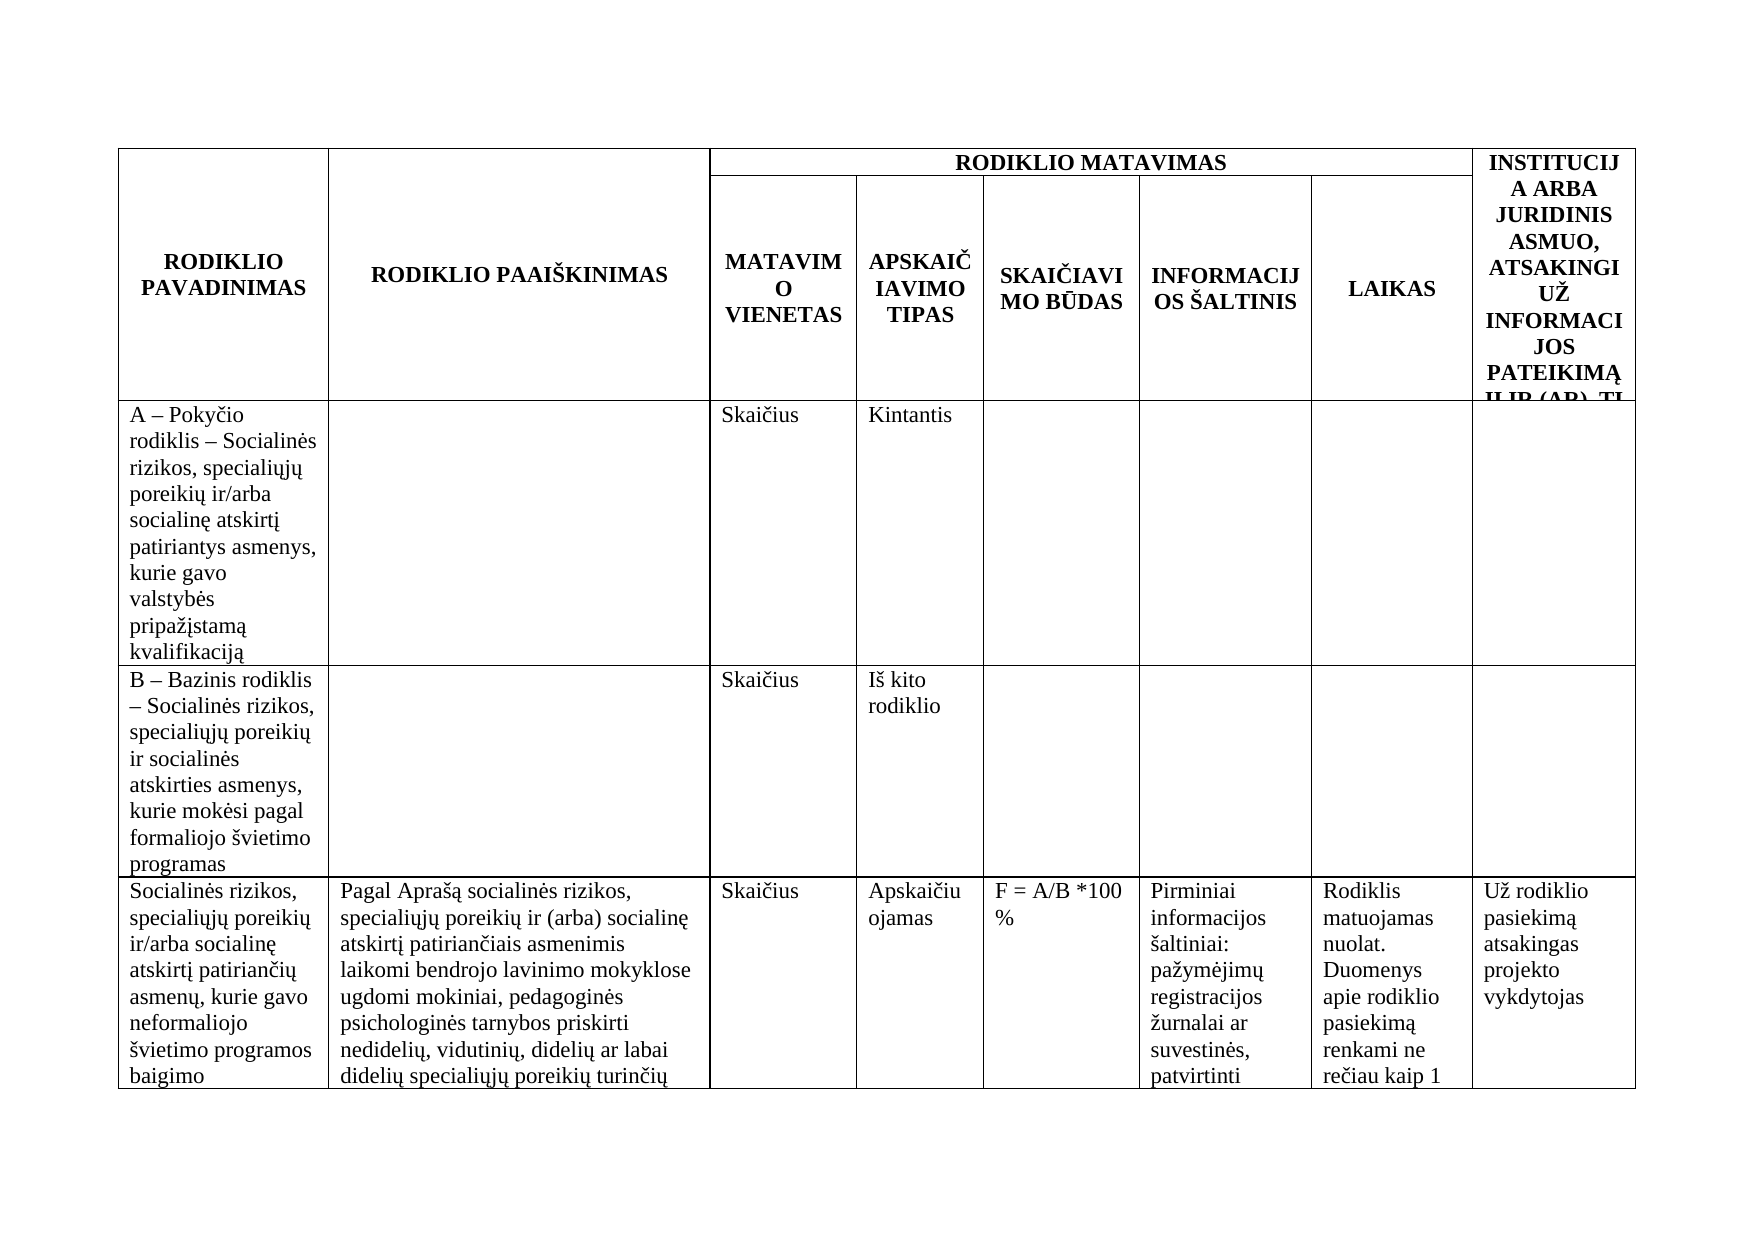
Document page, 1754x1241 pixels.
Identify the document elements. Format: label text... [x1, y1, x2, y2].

table_cell [1473, 666, 1635, 876]
table_cell SKAIČIAVIMO BŪDAS [984, 176, 1139, 400]
table_cell INFORMACIJOS ŠALTINIS [1140, 176, 1311, 400]
table_cell Už rodiklio pasiekimą atsakingas projekto vykdytojas [1473, 878, 1635, 1088]
table_cell Pagal Aprašą socialinės rizikos, specialiųjų poreikių ir (arba) socialinę atskirtį patiriančiais asmenimis laikomi bendrojo lavinimo mokyklose ugdomi mokiniai, pedagoginės psichologinės tarnybos priskirti nedidelių, vidutinių, didelių ar labai didelių specialiųjų poreikių turinčių [329, 878, 709, 1088]
table_cell [1140, 666, 1311, 876]
table_cell [1140, 401, 1311, 664]
table_cell Apskaičiuojamas [857, 878, 983, 1088]
table_cell Rodiklis matuojamas nuolat. Duomenys apie rodiklio pasiekimą renkami ne rečiau kaip 1 [1312, 878, 1472, 1088]
table_cell [984, 666, 1139, 876]
table_header Institucija arba juridinis asmuo, atsakingi už informacijos pateikimą įI ir (ar), tI ir (ar) vI [1473, 149, 1635, 400]
table_cell Socialinės rizikos, specialiųjų poreikių ir/arba socialinę atskirtį patiriančių asmenų, kurie gavo neformaliojo švietimo programos baigimo [119, 878, 328, 1088]
table_header RODIKLIO PAVADINIMAS [119, 149, 328, 400]
table_cell LAIKAS [1312, 176, 1472, 400]
table_cell B – Bazinis rodiklis – Socialinės rizikos, specialiųjų poreikių ir socialinės atskirties asmenys, kurie mokėsi pagal formaliojo švietimo programas [119, 666, 328, 876]
table_cell Iš kito rodiklio [857, 666, 983, 876]
table_cell A – Pokyčio rodiklis – Socialinės rizikos, specialiųjų poreikių ir/arba socialinę atskirtį patiriantys asmenys, kurie gavo valstybės pripažįstamą kvalifikaciją [119, 401, 328, 664]
table_header RODIKLIO MATAVIMAS [711, 149, 1472, 175]
table_header RODIKLIO PAAIŠKINIMAS [329, 149, 709, 400]
table_cell [1312, 401, 1472, 664]
table_cell F = A/B *100 % [984, 878, 1139, 1088]
table_cell Skaičius [711, 666, 856, 876]
table_cell MATAVIMO VIENETAS [711, 176, 856, 400]
table_cell APSKAIČIAVIMO TIPAS [857, 176, 983, 400]
table_cell [1312, 666, 1472, 876]
table_cell Kintantis [857, 401, 983, 664]
table_cell [1473, 401, 1635, 664]
table_cell Skaičius [711, 878, 856, 1088]
table_cell [984, 401, 1139, 664]
table_cell Skaičius [711, 401, 856, 664]
table_cell [329, 666, 709, 876]
table_cell [329, 401, 709, 664]
table_cell Pirminiai informacijos šaltiniai: pažymėjimų registracijos žurnalai ar suvestinės, patvirtinti [1140, 878, 1311, 1088]
